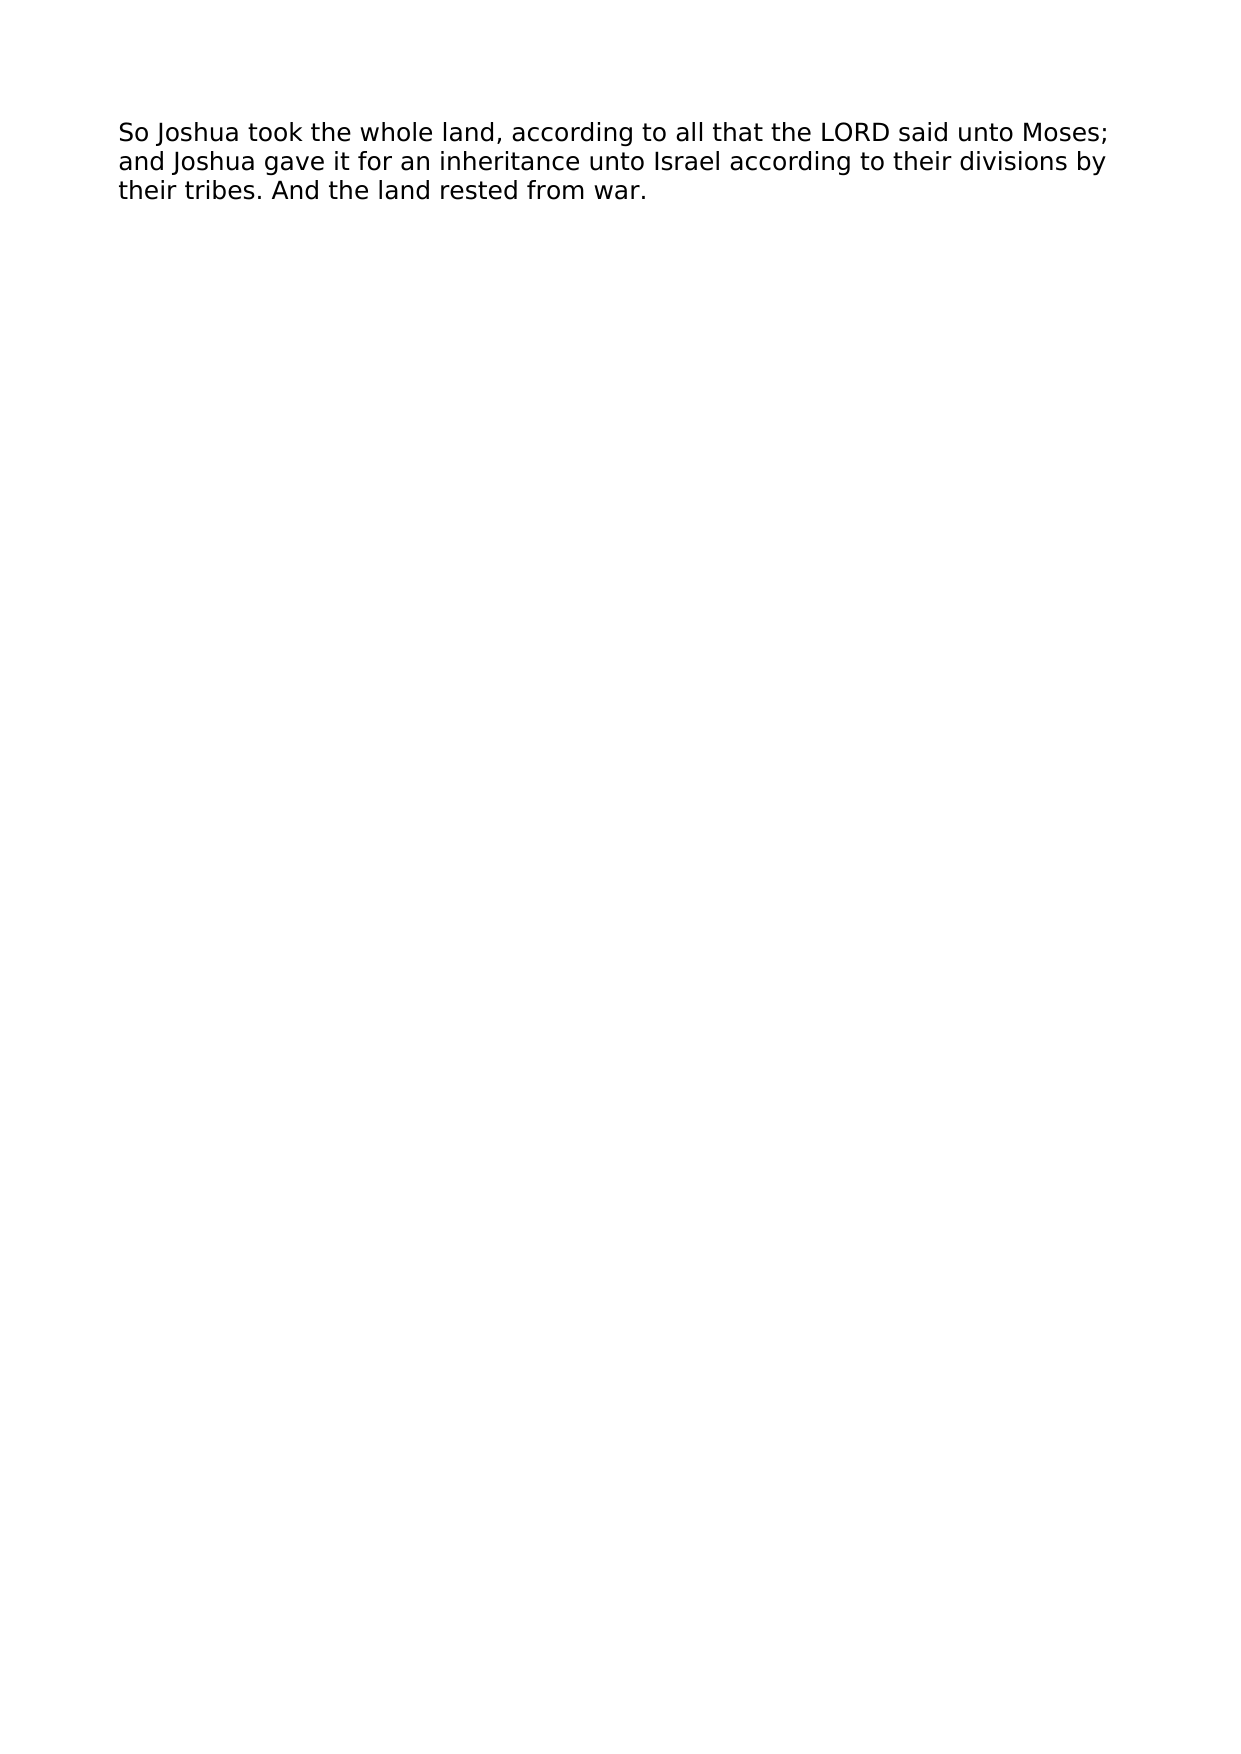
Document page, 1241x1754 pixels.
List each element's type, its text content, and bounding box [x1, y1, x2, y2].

text So Joshua took the whole land, according to all that the LORD said unto Moses; and Joshua gave it for an inheritance unto Israel according to their divisions by their tribes. And the land rested from war. [118, 118, 1122, 206]
